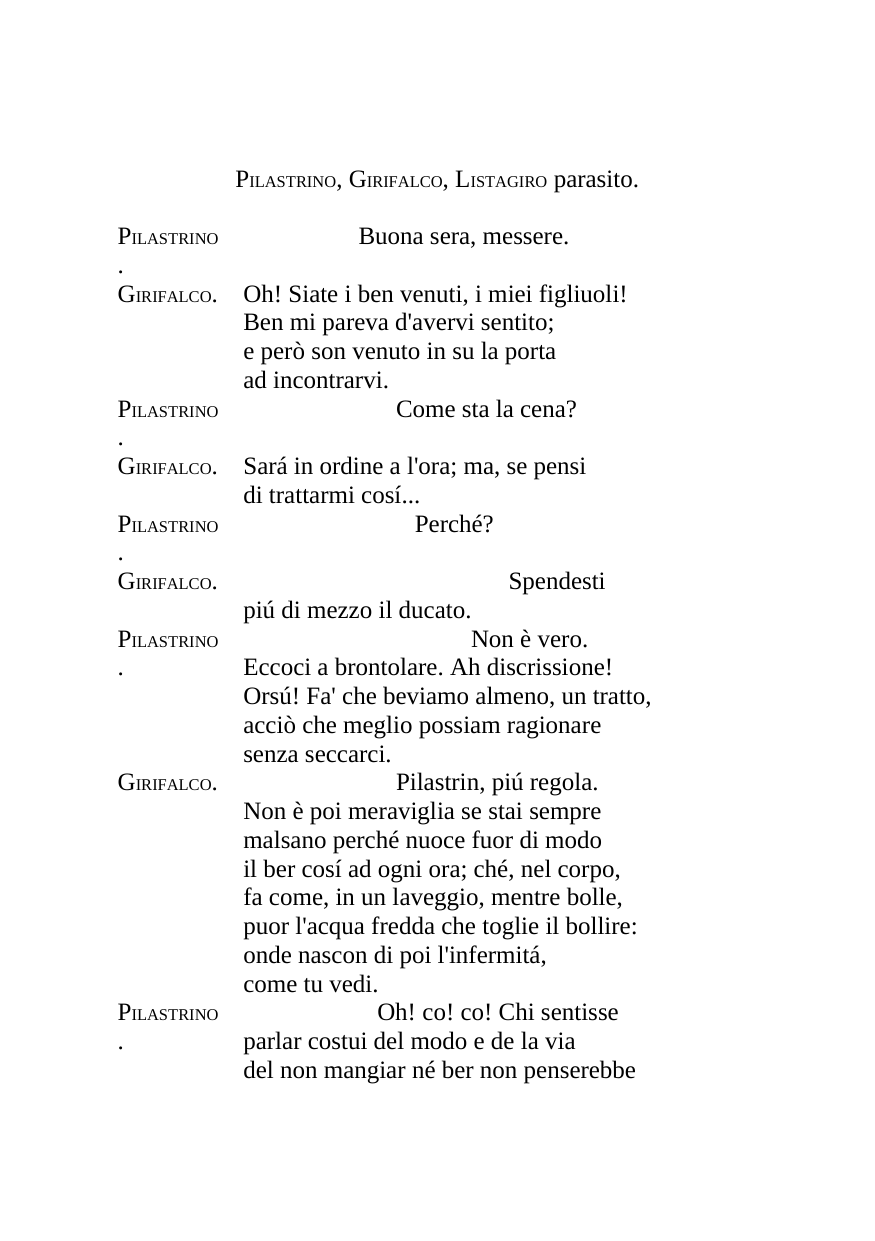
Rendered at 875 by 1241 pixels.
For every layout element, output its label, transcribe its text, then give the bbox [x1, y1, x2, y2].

table_cell Sará in ordine a l'ora; ma, se pensi di trattarmi cosí... [232, 451, 768, 509]
table_cell Pilastrino. [106, 509, 232, 566]
table_cell Oh! Siate i ben venuti, i miei figliuoli! Ben mi pareva d'avervi sentito; e però son venuto in su la porta ad incontrarvi. [232, 279, 768, 394]
table_header Pilastrino. [106, 221, 232, 279]
table_cell Pilastrin, piú regola. Non è poi meraviglia se stai sempre malsano perché nuoce fuor di modo il ber cosí ad ogni ora; ché, nel corpo, fa come, in un laveggio, mentre bolle, puor l'acqua fredda che toglie il bollire: onde nascon di poi l'infermitá, come tu vedi. [232, 768, 768, 997]
table_cell Come sta la cena? [232, 394, 768, 451]
table_cell Girifalco. [106, 566, 232, 624]
table_header Buona sera, messere. [232, 221, 768, 279]
table_cell Girifalco. [106, 279, 232, 394]
table_cell Perché? [232, 509, 768, 566]
table_cell Pilastrino. [106, 998, 232, 1084]
text Pilastrino, Girifalco, Listagiro parasito. [106, 164, 768, 192]
table_cell Non è vero. Eccoci a brontolare. Ah discrissione! Orsú! Fa' che beviamo almeno, un tratto, acciò che meglio possiam ragionare senza seccarci. [232, 624, 768, 767]
table_cell Pilastrino. [106, 394, 232, 451]
table_cell Spendesti piú di mezzo il ducato. [232, 566, 768, 624]
table_cell Pilastrino. [106, 624, 232, 767]
table_cell Oh! co! co! Chi sentisse parlar costui del modo e de la via del non mangiar né ber non penserebbe [232, 998, 768, 1084]
table_cell Girifalco. [106, 768, 232, 997]
table_cell Girifalco. [106, 451, 232, 509]
